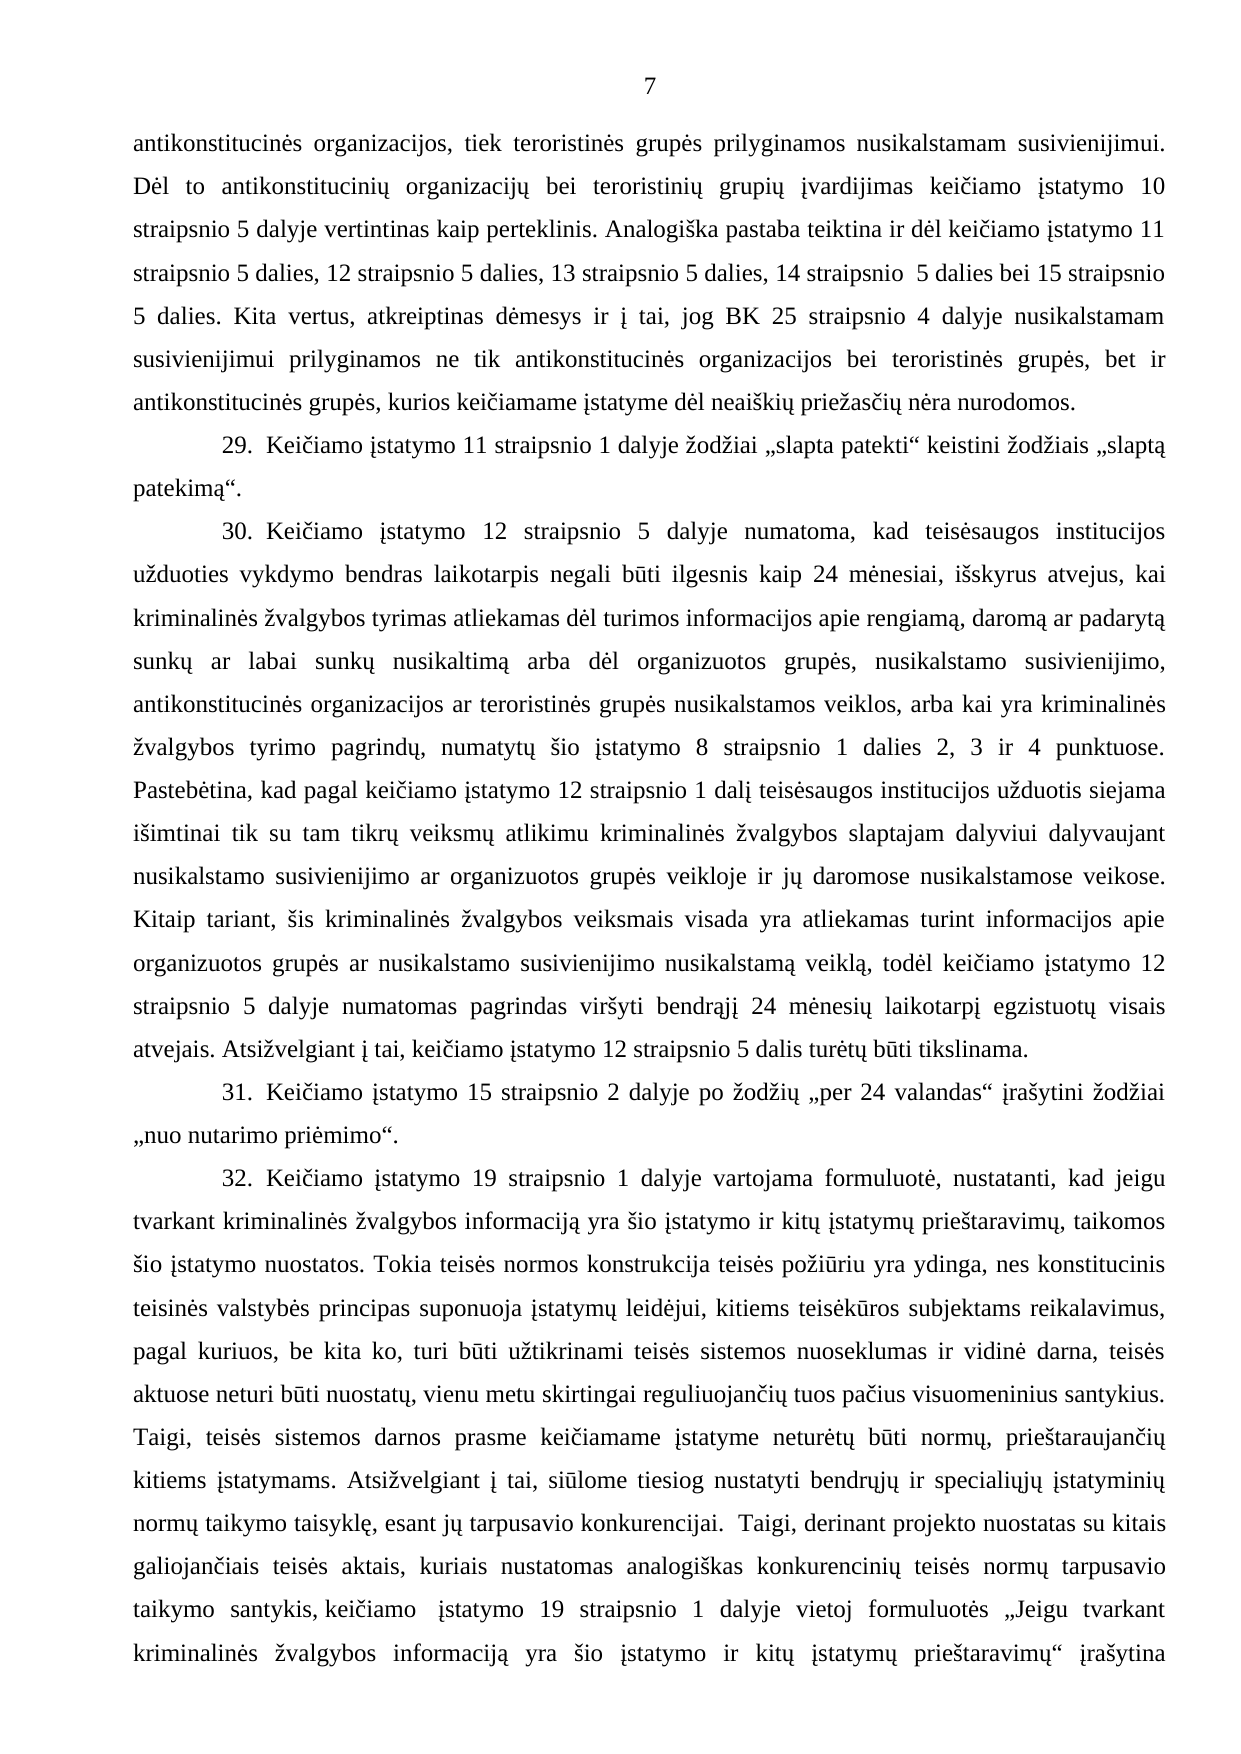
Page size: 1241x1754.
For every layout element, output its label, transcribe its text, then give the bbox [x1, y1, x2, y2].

list Keičiamo įstatymo 19 straipsnio 1 dalyje vartojama formuluotė, nustatanti, kad jeigu tvarkant kriminalinės žvalgybos informaciją yra šio įstatymo ir kitų įstatymų prieštaravimų, taikomos šio įstatymo nuostatos. Tokia teisės normos konstrukcija teisės požiūriu yra ydinga, nes konstitucinis teisinės valstybės principas suponuoja įstatymų leidėjui, kitiems teisėkūros subjektams reikalavimus, pagal kuriuos, be kita ko, turi būti užtikrinami teisės sistemos nuoseklumas ir vidinė darna, teisės aktuose neturi būti nuostatų, vienu metu skirtingai reguliuojančių tuos pačius visuomeninius santykius. Taigi, teisės sistemos darnos prasme keičiamame įstatyme neturėtų būti normų, prieštaraujančių kitiems įstatymams. Atsižvelgiant į tai, siūlome tiesiog nustatyti bendrųjų ir specialiųjų įstatyminių normų taikymo taisyklę, esant jų tarpusavio konkurencijai. Taigi, derinant projekto nuostatas su kitais galiojančiais teisės aktais, kuriais nustatomas analogiškas konkurencinių teisės normų tarpusavio taikymo santykis, keičiamo įstatymo 19 straipsnio 1 dalyje vietoj formuluotės „Jeigu tvarkant kriminalinės žvalgybos informaciją yra šio įstatymo ir kitų įstatymų prieštaravimų“ įrašytina [133, 1163, 1167, 1666]
list Keičiamo įstatymo 11 straipsnio 1 dalyje žodžiai „slapta patekti“ keistini žodžiais „slaptą patekimą“. [133, 430, 1167, 502]
list Keičiamo įstatymo 12 straipsnio 5 dalyje numatoma, kad teisėsaugos institucijos užduoties vykdymo bendras laikotarpis negali būti ilgesnis kaip 24 mėnesiai, išskyrus atvejus, kai kriminalinės žvalgybos tyrimas atliekamas dėl turimos informacijos apie rengiamą, daromą ar padarytą sunkų ar labai sunkų nusikaltimą arba dėl organizuotos grupės, nusikalstamo susivienijimo, antikonstitucinės organizacijos ar teroristinės grupės nusikalstamos veiklos, arba kai yra kriminalinės žvalgybos tyrimo pagrindų, numatytų šio įstatymo 8 straipsnio 1 dalies 2, 3 ir 4 punktuose. Pastebėtina, kad pagal keičiamo įstatymo 12 straipsnio 1 dalį teisėsaugos institucijos užduotis siejama išimtinai tik su tam tikrų veiksmų atlikimu kriminalinės žvalgybos slaptajam dalyviui dalyvaujant nusikalstamo susivienijimo ar organizuotos grupės veikloje ir jų daromose nusikalstamose veikose. Kitaip tariant, šis kriminalinės žvalgybos veiksmais visada yra atliekamas turint informacijos apie organizuotos grupės ar nusikalstamo susivienijimo nusikalstamą veiklą, todėl keičiamo įstatymo 12 straipsnio 5 dalyje numatomas pagrindas viršyti bendrąjį 24 mėnesių laikotarpį egzistuotų visais atvejais. Atsižvelgiant į tai, keičiamo įstatymo 12 straipsnio 5 dalis turėtų būti tikslinama. [133, 516, 1167, 1063]
list antikonstitucinės organizacijos, tiek teroristinės grupės prilyginamos nusikalstamam susivienijimui. Dėl to antikonstitucinių organizacijų bei teroristinių grupių įvardijimas keičiamo įstatymo 10 straipsnio 5 dalyje vertintinas kaip perteklinis. Analogiška pastaba teiktina ir dėl keičiamo įstatymo 11 straipsnio 5 dalies, 12 straipsnio 5 dalies, 13 straipsnio 5 dalies, 14 straipsnio 5 dalies bei 15 straipsnio 5 dalies. Kita vertus, atkreiptinas dėmesys ir į tai, jog BK 25 straipsnio 4 dalyje nusikalstamam susivienijimui prilyginamos ne tik antikonstitucinės organizacijos bei teroristinės grupės, bet ir antikonstitucinės grupės, kurios keičiamame įstatyme dėl neaiškių priežasčių nėra nurodomos. [133, 128, 1167, 416]
list Keičiamo įstatymo 15 straipsnio 2 dalyje po žodžių „per 24 valandas“ įrašytini žodžiai „nuo nutarimo priėmimo“. [133, 1077, 1167, 1149]
